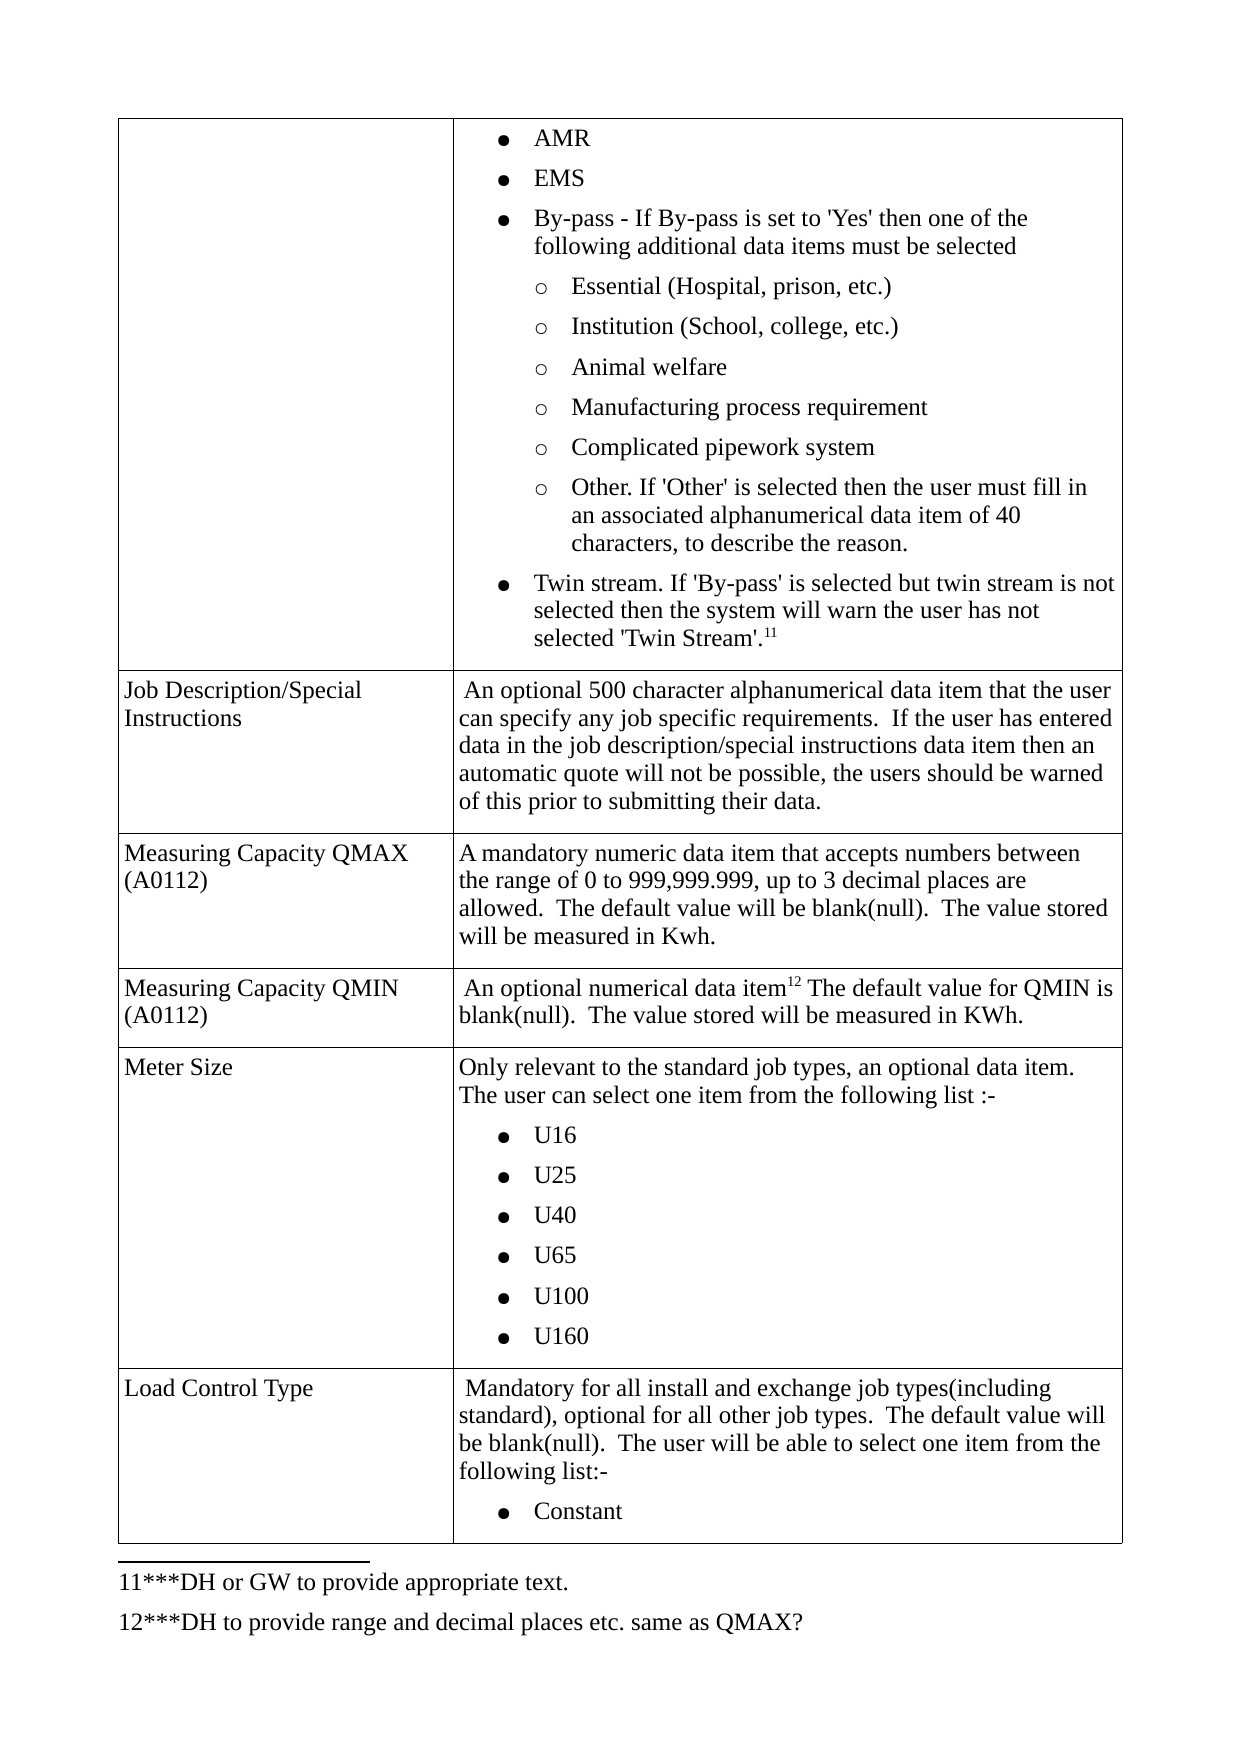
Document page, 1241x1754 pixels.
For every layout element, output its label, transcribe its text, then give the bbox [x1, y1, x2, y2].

table_cell Measuring Capacity QMAX (A0112) [119, 834, 453, 968]
table_cell An optional 500 character alphanumerical data item that the user can specify any job specific requirements. If the user has entered data in the job description/special instructions data item then an automatic quote will not be possible, the users should be warned of this prior to submitting their data. [454, 671, 1122, 833]
table_cell Load Control Type [119, 1369, 453, 1543]
table_cell Mandatory for all install and exchange job types(including standard), optional for all other job types. The default value will be blank(null). The user will be able to select one item from the following list:- Constant On/Off Modulating [454, 1369, 1122, 1543]
table_cell A mandatory numeric data item that accepts numbers between the range of 0 to 999,999.999, up to 3 decimal places are allowed. The default value will be blank(null). The value stored will be measured in Kwh. [454, 834, 1122, 968]
table_cell A list of options that the user has to request or decline. All of the additional services require a mandatory response. Each option requires the user to select 'Yes' or 'No', by default the options will be blank(null). The options that will be available are as follows : Housing - If 'No' is selected the user must fill in an associated alphanumerical data item of 250 characters Base Converter AMR EMS By-pass - If By-pass is set to 'Yes' then one of the following additional data items must be selected Essential (Hospital, prison, etc.) Institution (School, college, etc.) Animal welfare Manufacturing process requirement Complicated pipework system Other. If 'Other' is selected then the user must fill in an associated alphanumerical data item of 40 characters, to describe the reason. Twin stream. If 'By-pass' is selected but twin stream is not selected then the system will warn the user has not selected 'Twin Stream'. [454, 119, 1122, 670]
table_cell Only relevant to the standard job types, an optional data item. The user can select one item from the following list :- U16 U25 U40 U65 U100 U160 [454, 1048, 1122, 1368]
table_cell Measuring Capacity QMIN (A0112) [119, 969, 453, 1047]
table_cell Job Description/Special Instructions [119, 671, 453, 833]
table_cell An optional numerical data item The default value for QMIN is blank(null). The value stored will be measured in KWh. [454, 969, 1122, 1047]
table_cell [119, 119, 453, 670]
table_cell Meter Size [119, 1048, 453, 1368]
